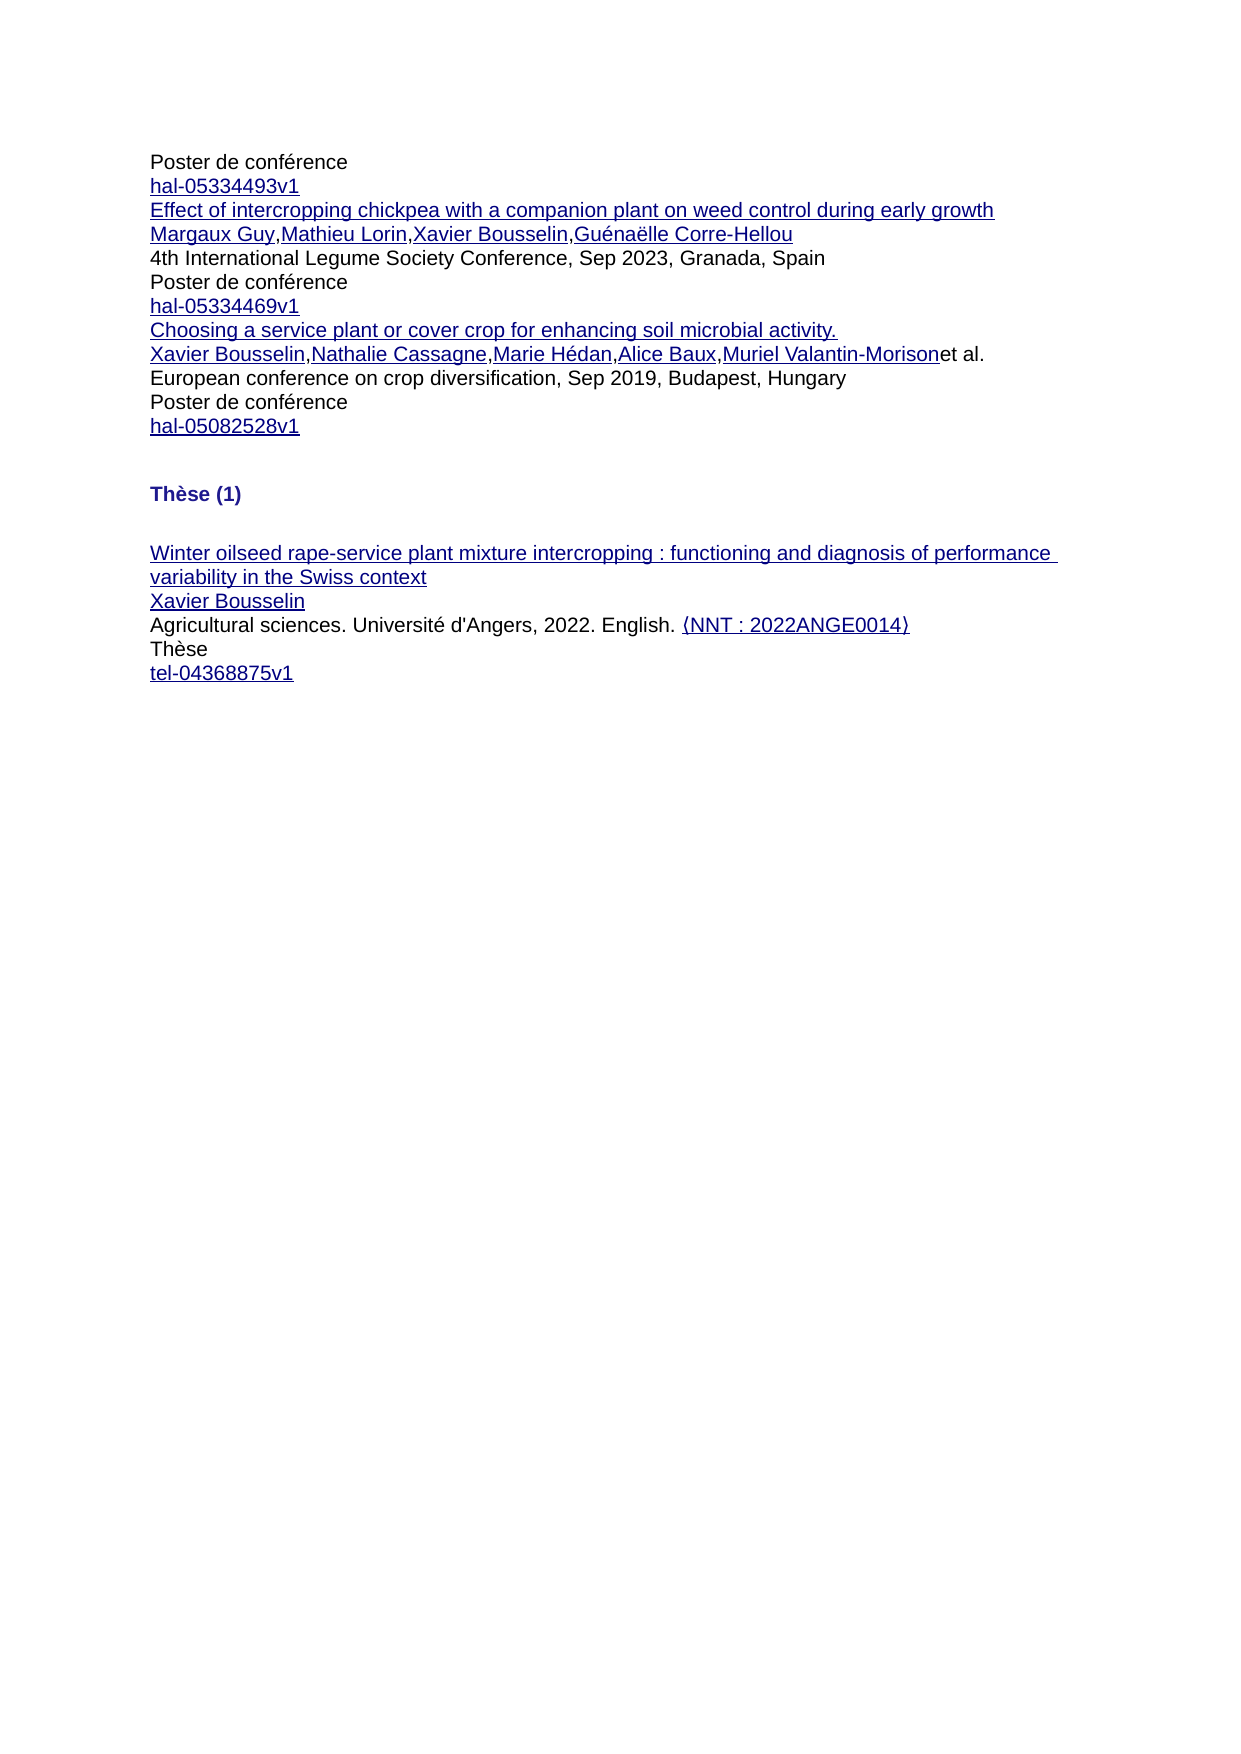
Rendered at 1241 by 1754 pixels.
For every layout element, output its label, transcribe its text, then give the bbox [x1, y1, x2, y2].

table_cell Effect of intercropping chickpea with a companion plant on weed control during early growth Margaux Guy,Mathieu Lorin,Xavier Bousselin,Guénaëlle Corre-Hellou 4th International Legume Society Conference, Sep 2023, Granada, Spain Poster de conférence hal-05334469v1 [150, 198, 1090, 318]
table_cell Choosing a service plant or cover crop for enhancing soil microbial activity. Xavier Bousselin,Nathalie Cassagne,Marie Hédan,Alice Baux,Muriel Valantin-Morisonet al. European conference on crop diversification, Sep 2019, Budapest, Hungary Poster de conférence hal-05082528v1 [150, 318, 1090, 437]
table_header Winter oilseed rape-service plant mixture intercropping : functioning and diagnosis of performance variability in the Swiss context Xavier Bousselin Agricultural sciences. Université d'Angers, 2022. English. ⟨NNT : 2022ANGE0014⟩ Thèse tel-04368875v1 [150, 541, 1090, 684]
table_header Poster de conférence hal-05334493v1 [150, 150, 1090, 198]
subtitle Thèse (1) [150, 482, 1090, 506]
